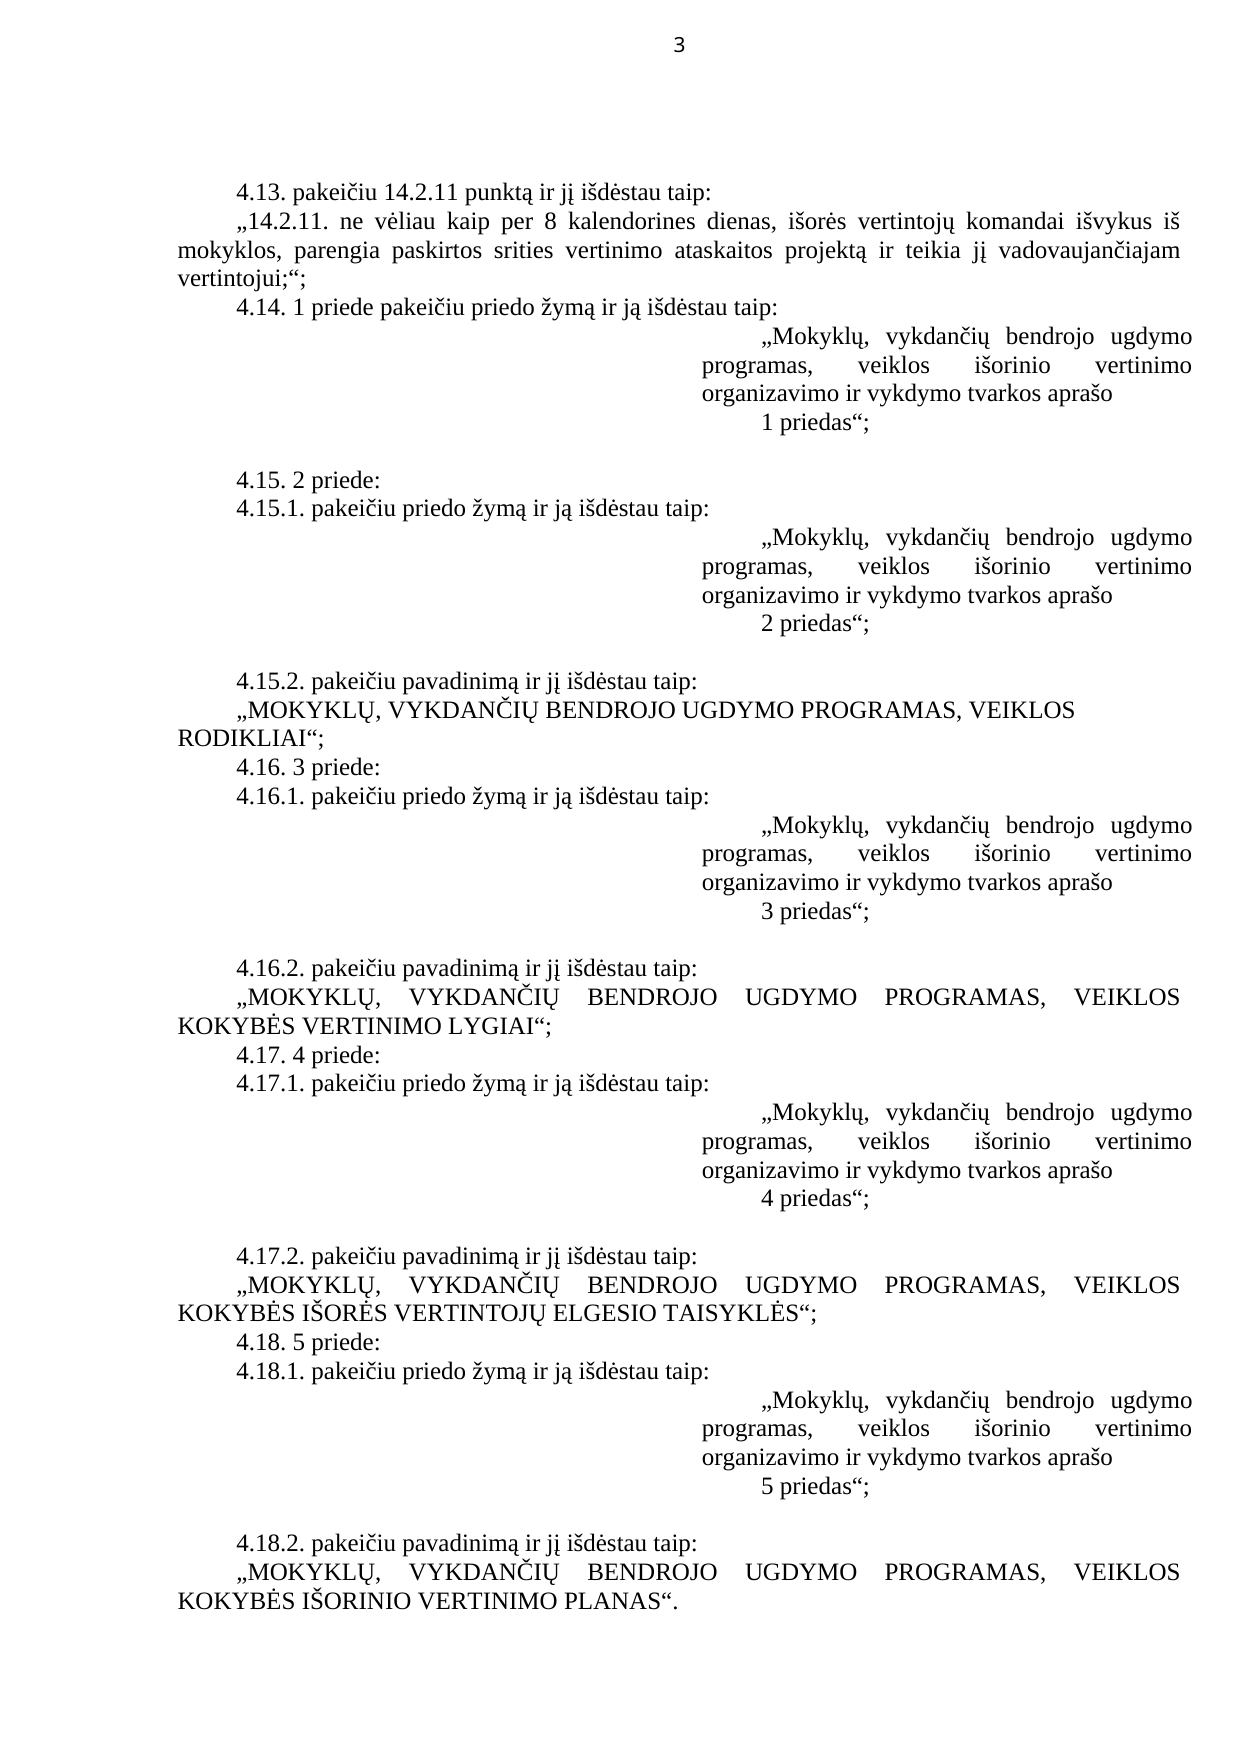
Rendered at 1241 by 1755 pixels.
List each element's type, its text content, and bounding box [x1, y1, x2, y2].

text 4.17.1. pakeičiu priedo žymą ir ją išdėstau taip: [177, 1068, 1181, 1097]
table_header [177, 522, 690, 637]
text 4.15.1. pakeičiu priedo žymą ir ją išdėstau taip: [177, 493, 1181, 522]
text „14.2.11. ne vėliau kaip per 8 kalendorines dienas, išorės vertintojų komandai išvykus iš mokyklos, parengia paskirtos srities vertinimo ataskaitos projektą ir teikia jį vadovaujančiajam vertintojui;“; [177, 206, 1181, 292]
table_header „Mokyklų, vykdančių bendrojo ugdymo programas, veiklos išorinio vertinimo organizavimo ir vykdymo tvarkos aprašo 3 priedas“; [690, 810, 1204, 925]
text 4.14. 1 priede pakeičiu priedo žymą ir ją išdėstau taip: [177, 292, 1181, 321]
table_header [177, 1097, 690, 1212]
text „MOKYKLŲ, VYKDANČIŲ BENDROJO UGDYMO PROGRAMAS, VEIKLOS RODIKLIAI“; [177, 695, 1181, 752]
text „MOKYKLŲ, VYKDANČIŲ BENDROJO UGDYMO PROGRAMAS, VEIKLOS KOKYBĖS IŠORĖS VERTINTOJŲ ELGESIO TAISYKLĖS“; [177, 1270, 1181, 1327]
text 4.16. 3 priede: [177, 752, 1181, 781]
text „MOKYKLŲ, VYKDANČIŲ BENDROJO UGDYMO PROGRAMAS, VEIKLOS KOKYBĖS IŠORINIO VERTINIMO PLANAS“. [177, 1557, 1181, 1615]
text 4.16.2. pakeičiu pavadinimą ir jį išdėstau taip: [177, 953, 1181, 982]
text 4.15.2. pakeičiu pavadinimą ir jį išdėstau taip: [177, 666, 1181, 695]
text 4.17.2. pakeičiu pavadinimą ir jį išdėstau taip: [177, 1241, 1181, 1270]
text 4.16.1. pakeičiu priedo žymą ir ją išdėstau taip: [177, 781, 1181, 810]
text 4.17. 4 priede: [177, 1040, 1181, 1068]
table_header [177, 810, 690, 925]
text „MOKYKLŲ, VYKDANČIŲ BENDROJO UGDYMO PROGRAMAS, VEIKLOS KOKYBĖS VERTINIMO LYGIAI“; [177, 982, 1181, 1040]
text 4.18. 5 priede: [177, 1327, 1181, 1356]
text 4.13. pakeičiu 14.2.11 punktą ir jį išdėstau taip: [177, 177, 1181, 206]
table_header „Mokyklų, vykdančių bendrojo ugdymo programas, veiklos išorinio vertinimo organizavimo ir vykdymo tvarkos aprašo 5 priedas“; [690, 1385, 1204, 1500]
table_header „Mokyklų, vykdančių bendrojo ugdymo programas, veiklos išorinio vertinimo organizavimo ir vykdymo tvarkos aprašo 2 priedas“; [690, 522, 1204, 637]
text 4.18.1. pakeičiu priedo žymą ir ją išdėstau taip: [177, 1356, 1181, 1385]
table_header [177, 1385, 690, 1500]
text 4.15. 2 priede: [177, 465, 1181, 493]
table_header „Mokyklų, vykdančių bendrojo ugdymo programas, veiklos išorinio vertinimo organizavimo ir vykdymo tvarkos aprašo 1 priedas“; [690, 321, 1204, 436]
text 4.18.2. pakeičiu pavadinimą ir jį išdėstau taip: [177, 1528, 1181, 1557]
table_header „Mokyklų, vykdančių bendrojo ugdymo programas, veiklos išorinio vertinimo organizavimo ir vykdymo tvarkos aprašo 4 priedas“; [690, 1097, 1204, 1212]
table_header [177, 321, 690, 436]
